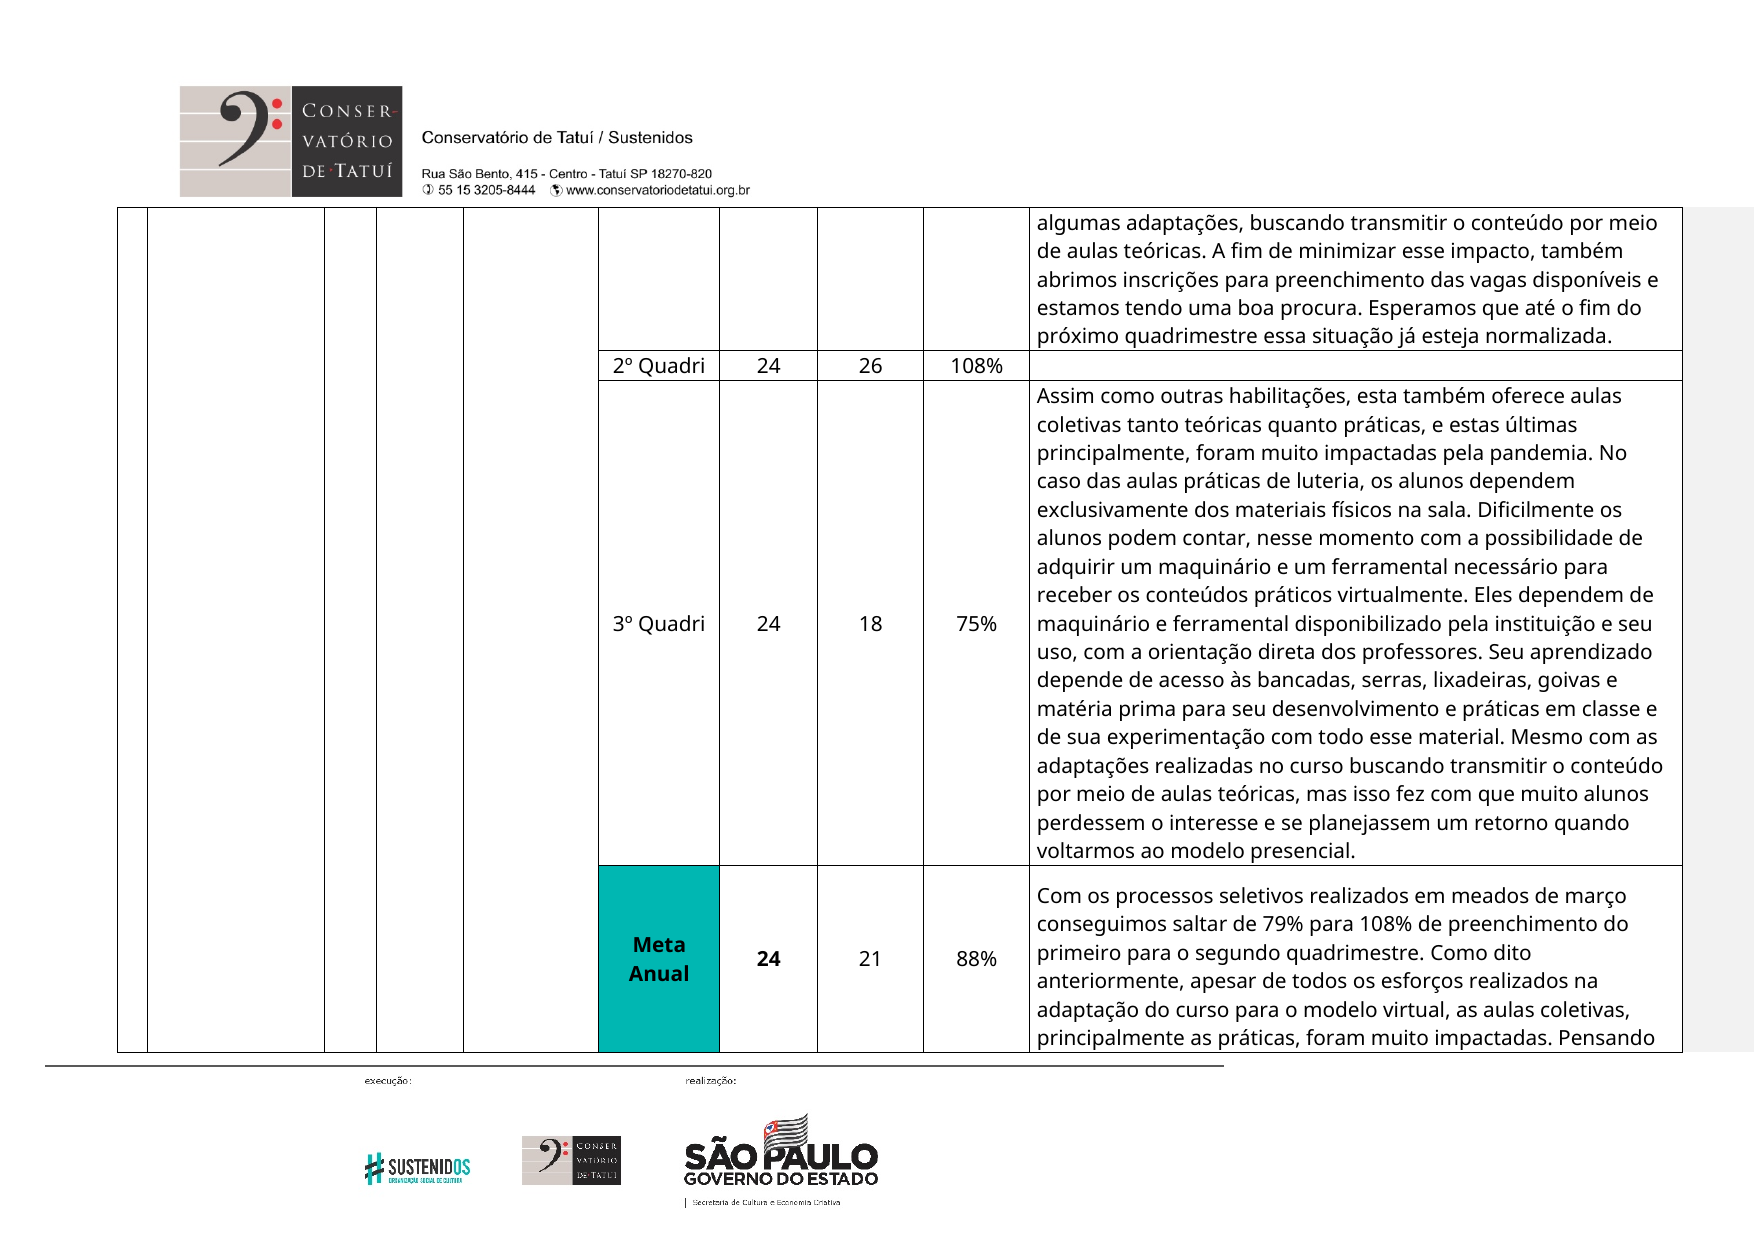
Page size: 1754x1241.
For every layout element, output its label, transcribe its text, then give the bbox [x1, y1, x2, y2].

table_cell [1030, 351, 1682, 380]
table_cell 24 [720, 381, 817, 865]
table_cell [1683, 350, 1754, 380]
table_cell 26 [818, 351, 923, 380]
table_cell 75% [924, 381, 1029, 865]
table_cell Meta Anual [599, 866, 719, 1052]
table_cell [325, 217, 376, 1052]
table_cell [924, 217, 1029, 350]
table_cell [1683, 865, 1754, 1052]
table_cell [118, 217, 147, 1052]
table_cell 3º Quadri [599, 381, 719, 865]
table_cell 18 [818, 381, 923, 865]
table_cell 2º Quadri [599, 351, 719, 380]
table_cell [377, 217, 463, 1052]
table_cell [818, 217, 923, 350]
table_cell [464, 217, 598, 1052]
table_cell [720, 217, 817, 350]
table_cell [1683, 207, 1754, 350]
table_cell 24 [720, 351, 817, 380]
table_cell [148, 217, 324, 1052]
table_cell algumas adaptações, buscando transmitir o conteúdo por meio de aulas teóricas. A fim de minimizar esse impacto, também abrimos inscrições para preenchimento das vagas disponíveis e estamos tendo uma boa procura. Esperamos que até o fim do próximo quadrimestre essa situação já esteja normalizada. [1030, 208, 1682, 350]
table_cell [1683, 380, 1754, 865]
table_cell 108% [924, 351, 1029, 380]
table_cell Assim como outras habilitações, esta também oferece aulas coletivas tanto teóricas quanto práticas, e estas últimas principalmente, foram muito impactadas pela pandemia. No caso das aulas práticas de luteria, os alunos dependem exclusivamente dos materiais físicos na sala. Dificilmente os alunos podem contar, nesse momento com a possibilidade de adquirir um maquinário e um ferramental necessário para receber os conteúdos práticos virtualmente. Eles dependem de maquinário e ferramental disponibilizado pela instituição e seu uso, com a orientação direta dos professores. Seu aprendizado depende de acesso às bancadas, serras, lixadeiras, goivas e matéria prima para seu desenvolvimento e práticas em classe e de sua experimentação com todo esse material. Mesmo com as adaptações realizadas no curso buscando transmitir o conteúdo por meio de aulas teóricas, mas isso fez com que muito alunos perdessem o interesse e se planejassem um retorno quando voltarmos ao modelo presencial. [1030, 381, 1682, 865]
table_cell [599, 217, 719, 350]
table_cell 88% [924, 866, 1029, 1052]
table_cell Com os processos seletivos realizados em meados de março conseguimos saltar de 79% para 108% de preenchimento do primeiro para o segundo quadrimestre. Como dito anteriormente, apesar de todos os esforços realizados na adaptação do curso para o modelo virtual, as aulas coletivas, principalmente as práticas, foram muito impactadas. Pensando [1030, 866, 1682, 1052]
table_cell 24 [720, 866, 817, 1052]
table_cell 21 [818, 866, 923, 1052]
